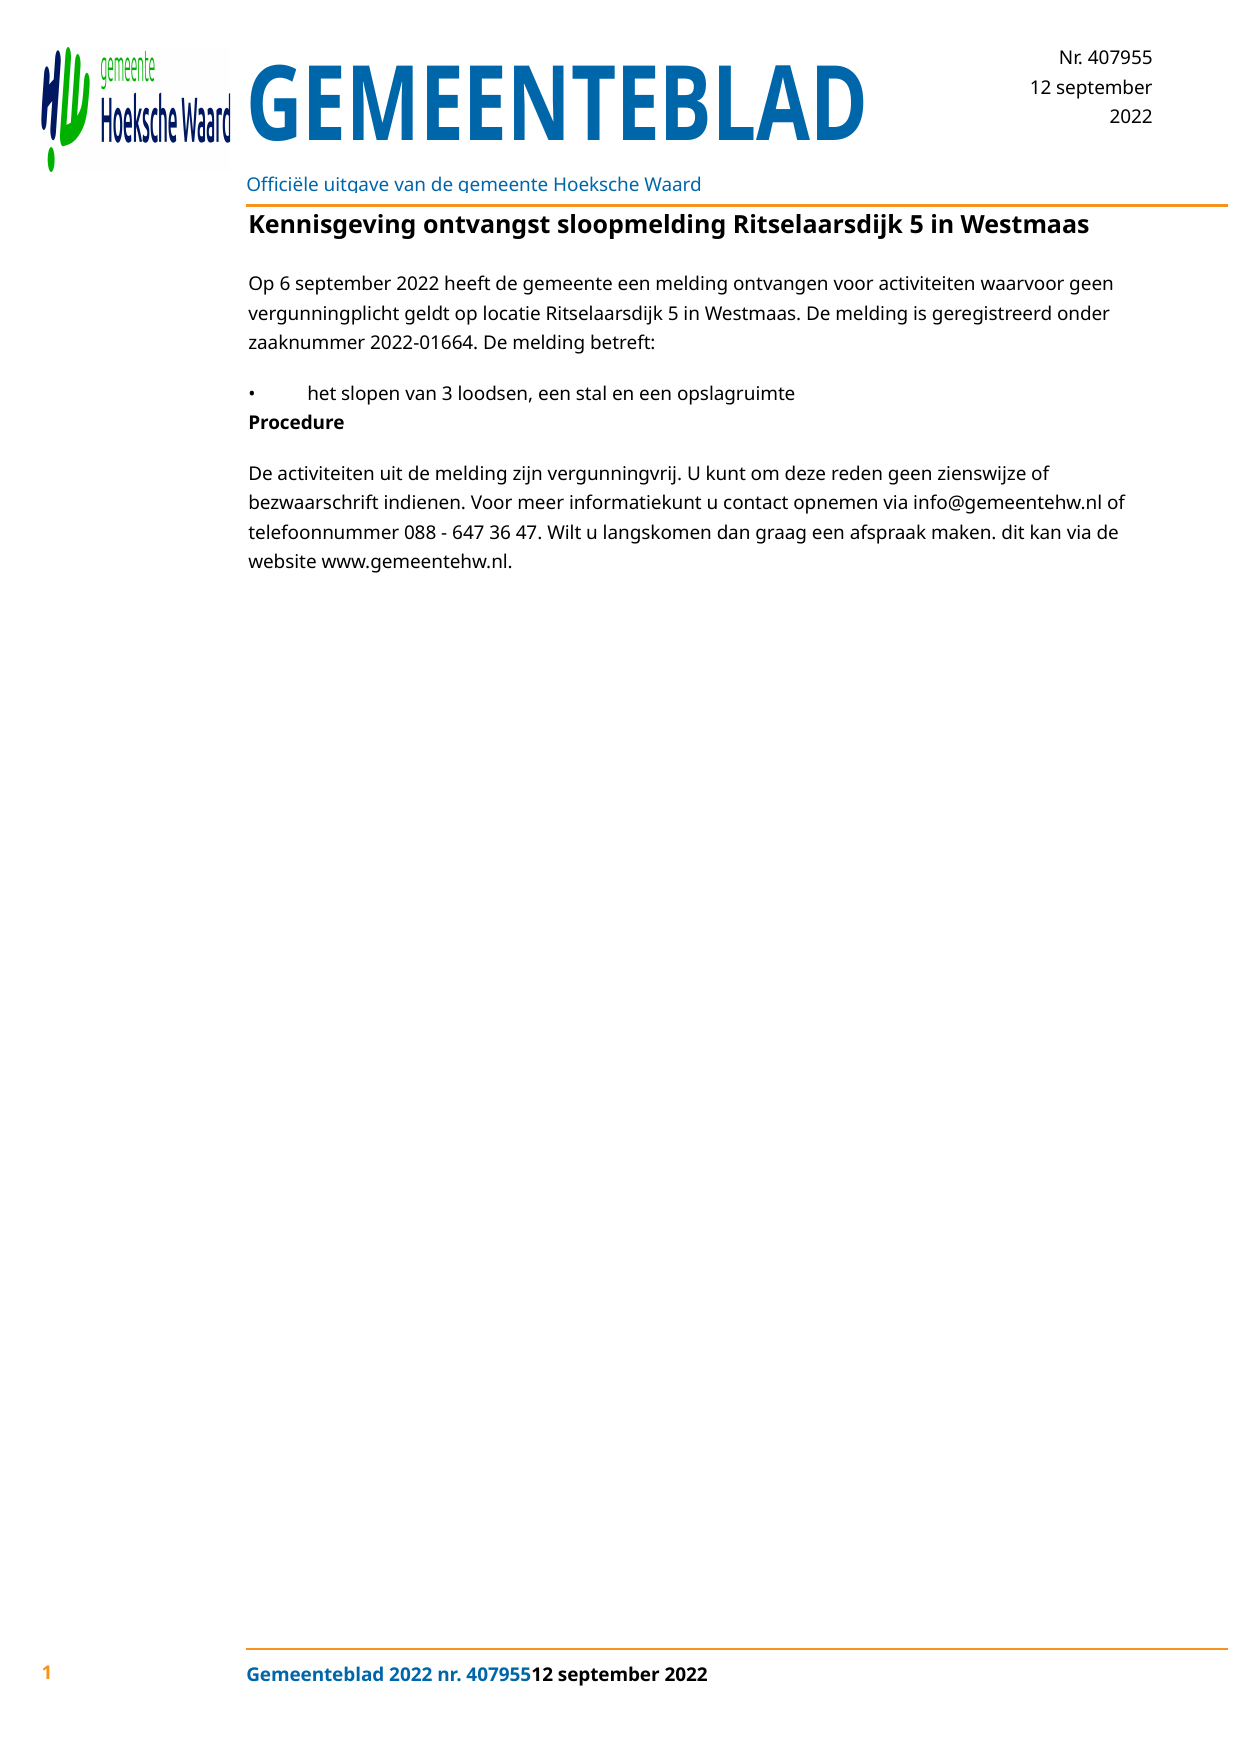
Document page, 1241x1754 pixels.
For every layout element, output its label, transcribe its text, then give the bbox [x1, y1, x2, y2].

picture [41, 47, 231, 172]
text Op 6 september 2022 heeft de gemeente een melding ontvangen voor activiteiten waarvoor geen vergunningplicht geldt op locatie Ritselaarsdijk 5 in Westmaas. De melding is geregistreerd onder zaaknummer 2022-01664. De melding betreft: [248, 270, 1152, 355]
text De activiteiten uit de melding zijn vergunningvrij. U kunt om deze reden geen zienswijze of bezwaarschrift indienen. Voor meer informatiekunt u contact opnemen via info@gemeentehw.nl of telefoonnummer 088 - 647 36 47. Wilt u langskomen dan graag een afspraak maken. dit kan via de website www.gemeentehw.nl. [248, 460, 1152, 574]
list het slopen van 3 loodsen, een stal en een opslagruimte [248, 380, 1152, 406]
text Procedure [248, 409, 1152, 435]
text Kennisgeving ontvangst sloopmelding Ritselaarsdijk 5 in Westmaas [248, 207, 1152, 241]
